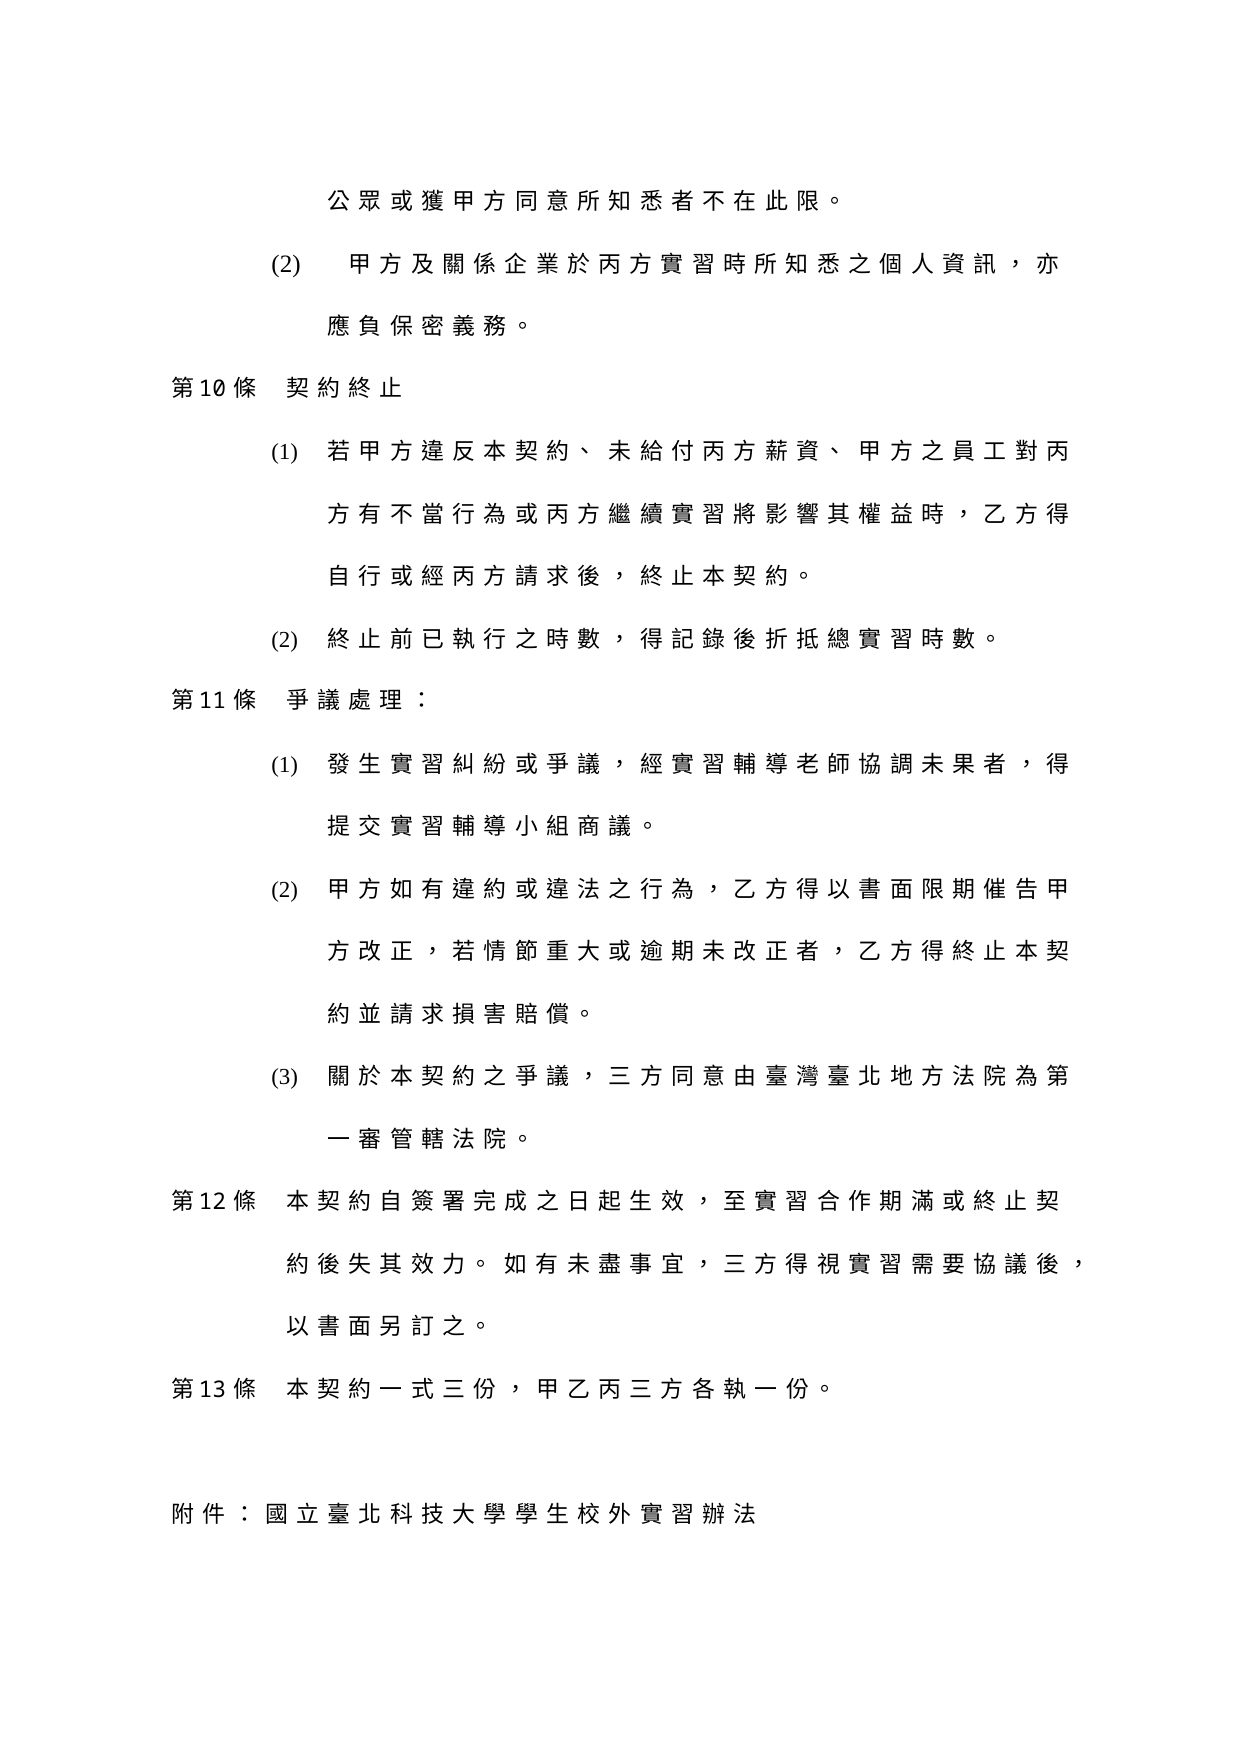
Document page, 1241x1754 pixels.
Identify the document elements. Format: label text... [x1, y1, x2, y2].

list 甲方如有違約或違法之行為，乙方得以書面限期催告甲方改正，若情節重大或逾期未改正者，乙方得終止本契約並請求損害賠償。 [267, 846, 1073, 1033]
list 爭議處理： [167, 658, 1073, 721]
list 契約終止 [167, 346, 1073, 408]
list 本契約一式三份，甲乙丙三方各執一份。 [167, 1346, 1073, 1408]
list 本契約自簽署完成之日起生效，至實習合作期滿或終止契約後失其效力。如有未盡事宜，三方得視實習需要協議後，以書面另訂之。 [167, 1158, 1073, 1346]
list 關於本契約之爭議，三方同意由臺灣臺北地方法院為第一審管轄法院。 [267, 1033, 1073, 1158]
list 公眾或獲甲方同意所知悉者不在此限。 [267, 158, 1073, 221]
text 附件：國立臺北科技大學學生校外實習辦法 [167, 1471, 1073, 1533]
list 甲方及關係企業於丙方實習時所知悉之個人資訊，亦應負保密義務。 [267, 221, 1073, 346]
list 若甲方違反本契約、未給付丙方薪資、甲方之員工對丙方有不當行為或丙方繼續實習將影響其權益時，乙方得自行或經丙方請求後，終止本契約。 [267, 408, 1073, 596]
list 終止前已執行之時數，得記錄後折抵總實習時數。 [267, 596, 1073, 658]
list 發生實習糾紛或爭議，經實習輔導老師協調未果者，得提交實習輔導小組商議。 [267, 721, 1073, 846]
